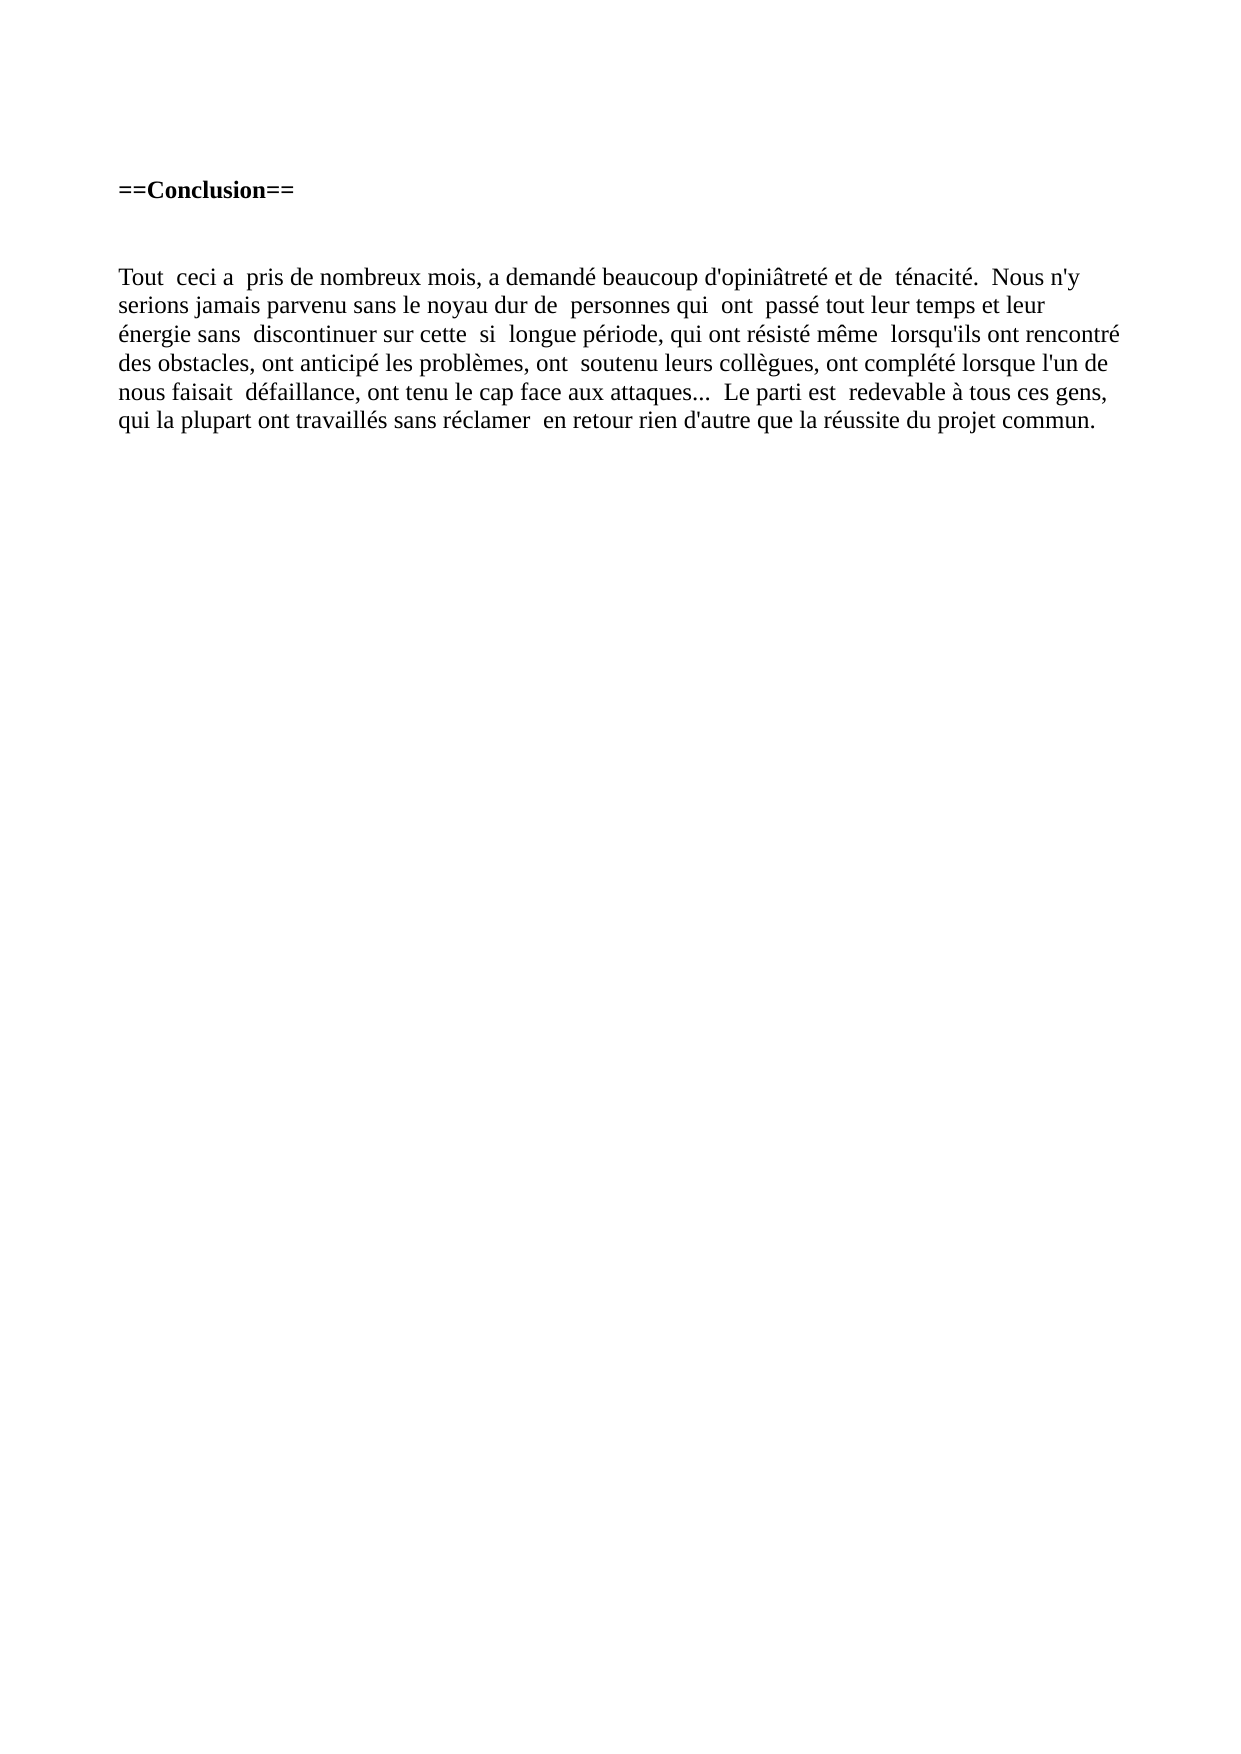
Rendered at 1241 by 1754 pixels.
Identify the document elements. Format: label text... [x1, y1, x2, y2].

text Tout ceci a pris de nombreux mois, a demandé beaucoup d'opiniâtreté et de ténacité. Nous n'y serions jamais parvenu sans le noyau dur de personnes qui ont passé tout leur temps et leur énergie sans discontinuer sur cette si longue période, qui ont résisté même lorsqu'ils ont rencontré des obstacles, ont anticipé les problèmes, ont soutenu leurs collègues, ont complété lorsque l'un de nous faisait défaillance, ont tenu le cap face aux attaques... Le parti est redevable à tous ces gens, qui la plupart ont travaillés sans réclamer en retour rien d'autre que la réussite du projet commun. [118, 262, 1122, 434]
text ==Conclusion== [118, 176, 1122, 204]
